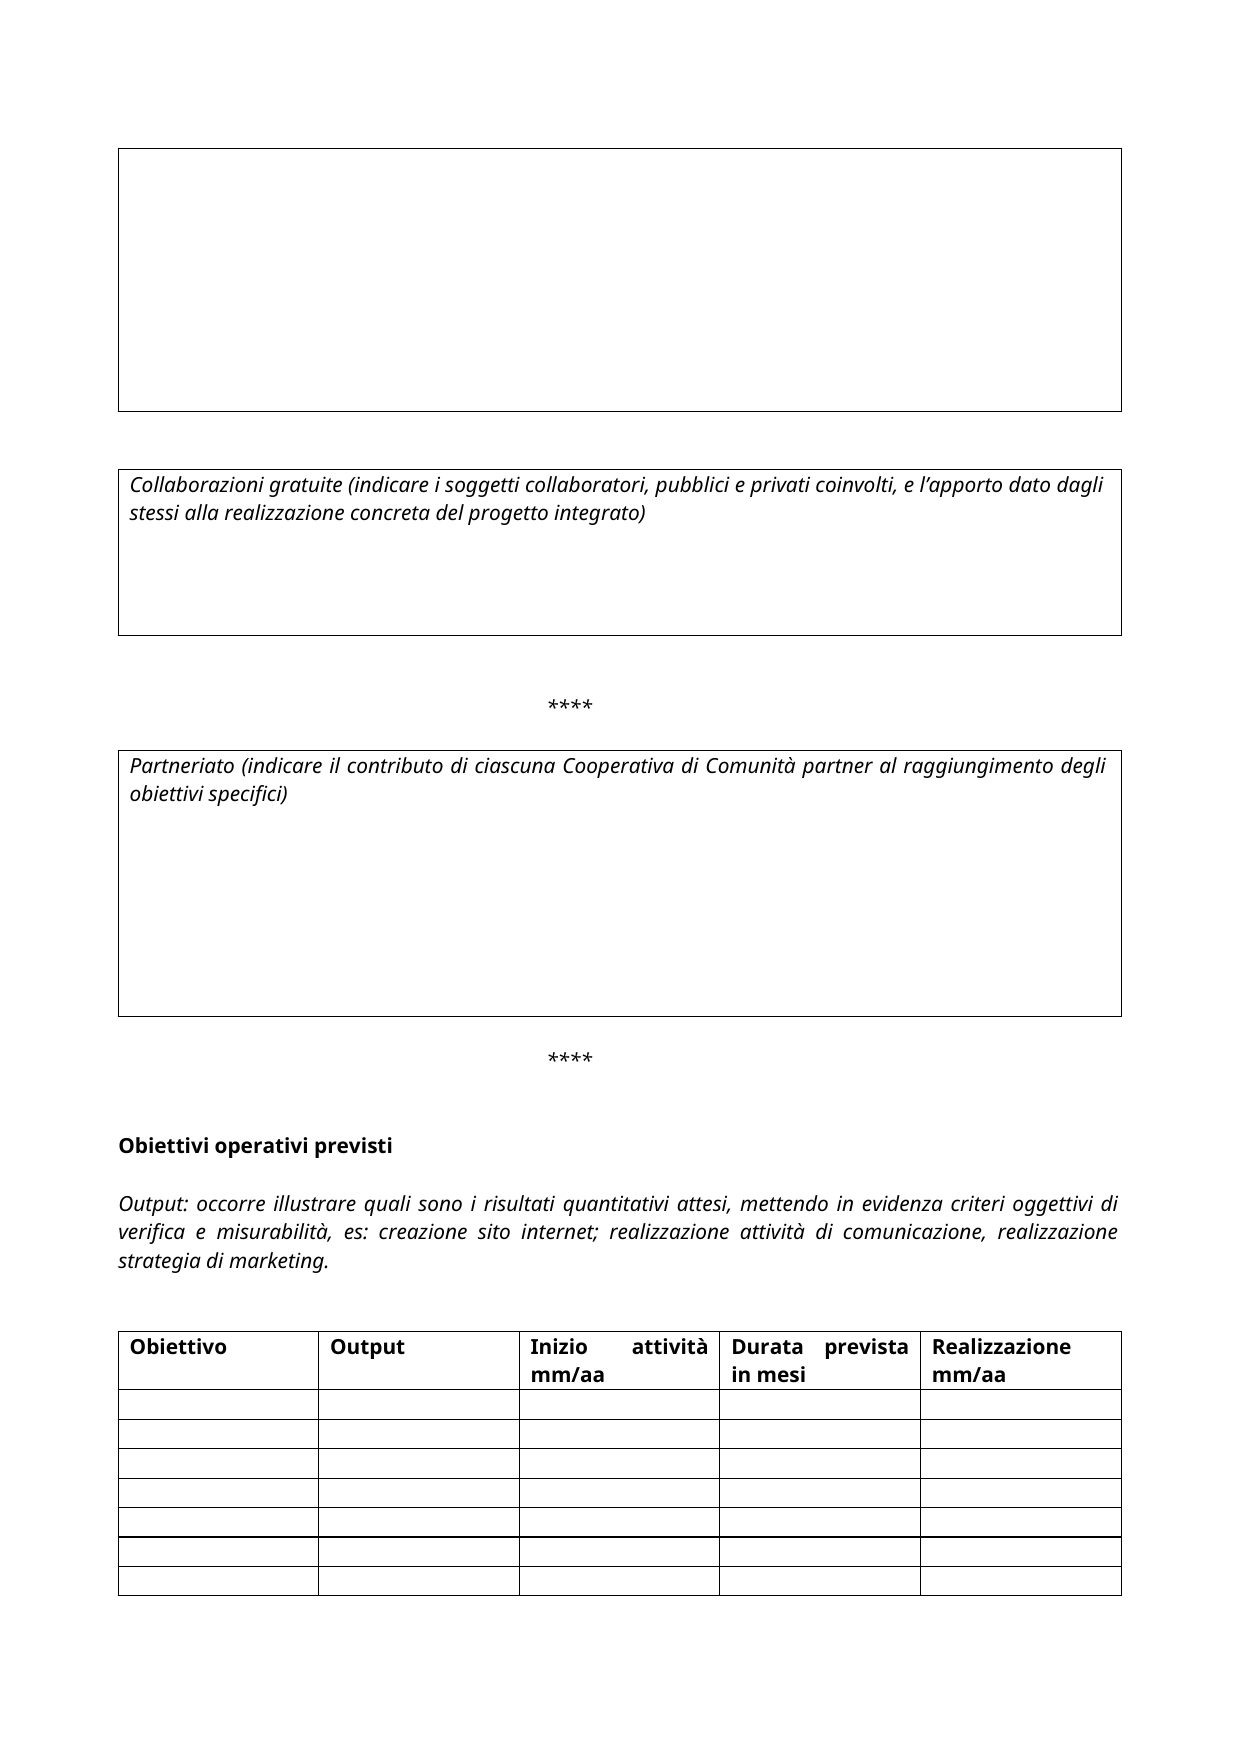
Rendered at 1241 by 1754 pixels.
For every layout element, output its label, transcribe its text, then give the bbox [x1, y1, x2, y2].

table_header Output [319, 1332, 519, 1389]
table_header Obiettivo [119, 1332, 318, 1389]
table_cell [319, 1479, 519, 1507]
table_cell [319, 1508, 519, 1536]
table_cell [520, 1508, 719, 1536]
table_cell [119, 1449, 318, 1477]
table_cell [319, 1538, 519, 1566]
table_header [119, 149, 1121, 411]
table_cell [720, 1479, 920, 1507]
table_header Realizzazione mm/aa [921, 1332, 1121, 1389]
table_cell [119, 1567, 318, 1595]
table_cell [720, 1567, 920, 1595]
table_header Durata prevista in mesi [720, 1332, 920, 1389]
text Output: occorre illustrare quali sono i risultati quantitativi attesi, mettendo in evidenza criteri oggettivi di verifica e misurabilità, es: creazione sito internet; realizzazione attività di comunicazione, realizzazione strategia di marketing. [118, 1189, 1122, 1274]
text Obiettivi operativi previsti [118, 1132, 1122, 1160]
table_cell [119, 1479, 318, 1507]
text **** [118, 1046, 1122, 1074]
table_header Collaborazioni gratuite (indicare i soggetti collaboratori, pubblici e privati coinvolti, e l’apporto dato dagli stessi alla realizzazione concreta del progetto integrato) [119, 470, 1121, 634]
table_cell [720, 1390, 920, 1418]
table_cell [319, 1567, 519, 1595]
table_cell [319, 1390, 519, 1418]
table_cell [520, 1390, 719, 1418]
table_header Partneriato (indicare il contributo di ciascuna Cooperativa di Comunità partner al raggiungimento degli obiettivi specifici) [119, 751, 1121, 1016]
table_cell [720, 1508, 920, 1536]
table_cell [119, 1420, 318, 1448]
table_cell [119, 1538, 318, 1566]
table_cell [520, 1449, 719, 1477]
table_cell [921, 1538, 1121, 1566]
table_cell [921, 1420, 1121, 1448]
table_cell [921, 1390, 1121, 1418]
table_cell [921, 1567, 1121, 1595]
table_cell [921, 1508, 1121, 1536]
table_cell [319, 1420, 519, 1448]
table_cell [921, 1479, 1121, 1507]
table_cell [720, 1449, 920, 1477]
table_cell [520, 1538, 719, 1566]
table_cell [520, 1567, 719, 1595]
table_cell [720, 1420, 920, 1448]
table_cell [720, 1538, 920, 1566]
text **** [118, 693, 1122, 721]
table_cell [921, 1449, 1121, 1477]
table_header Inizio attività mm/aa [520, 1332, 719, 1389]
table_cell [119, 1508, 318, 1536]
table_cell [520, 1479, 719, 1507]
table_cell [520, 1420, 719, 1448]
table_cell [119, 1390, 318, 1418]
table_cell [319, 1449, 519, 1477]
